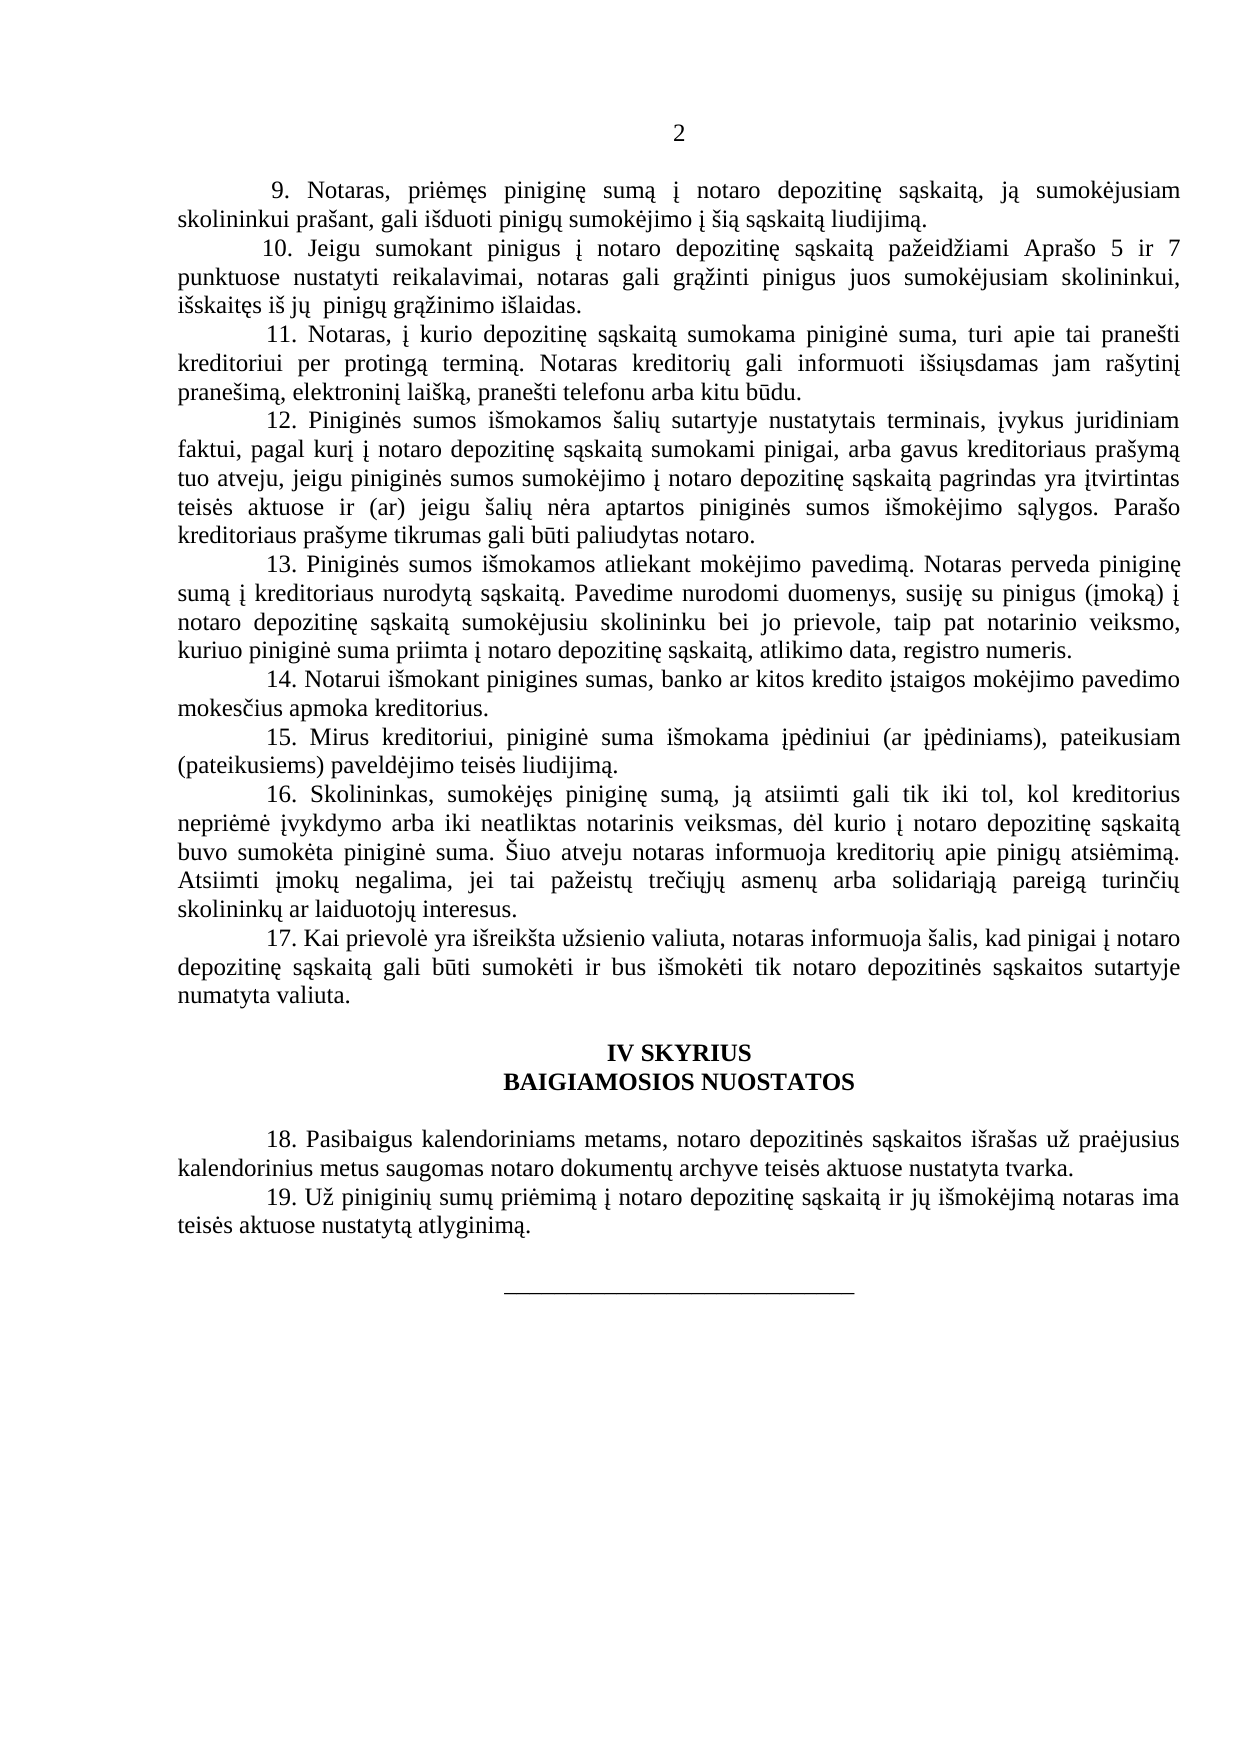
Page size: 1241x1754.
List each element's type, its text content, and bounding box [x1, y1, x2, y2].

text 16. Skolininkas, sumokėjęs piniginę sumą, ją atsiimti gali tik iki tol, kol kreditorius nepriėmė įvykdymo arba iki neatliktas notarinis veiksmas, dėl kurio į notaro depozitinę sąskaitą buvo sumokėta piniginė suma. Šiuo atveju notaras informuoja kreditorių apie pinigų atsiėmimą. Atsiimti įmokų negalima, jei tai pažeistų trečiųjų asmenų arba solidariąją pareigą turinčių skolininkų ar laiduotojų interesus. [177, 779, 1181, 923]
text 15. Mirus kreditoriui, piniginė suma išmokama įpėdiniui (ar įpėdiniams), pateikusiam (pateikusiems) paveldėjimo teisės liudijimą. [177, 722, 1181, 779]
text IV SKYRIUS [177, 1038, 1181, 1067]
text 14. Notarui išmokant pinigines sumas, banko ar kitos kredito įstaigos mokėjimo pavedimo mokesčius apmoka kreditorius. [177, 664, 1181, 722]
text 10. Jeigu sumokant pinigus į notaro depozitinę sąskaitą pažeidžiami Aprašo 5 ir 7 punktuose nustatyti reikalavimai, notaras gali grąžinti pinigus juos sumokėjusiam skolininkui, išskaitęs iš jų pinigų grąžinimo išlaidas. [177, 233, 1181, 319]
text ____________________________ [177, 1268, 1181, 1297]
text 13. Piniginės sumos išmokamos atliekant mokėjimo pavedimą. Notaras perveda piniginę sumą į kreditoriaus nurodytą sąskaitą. Pavedime nurodomi duomenys, susiję su pinigus (įmoką) į notaro depozitinę sąskaitą sumokėjusiu skolininku bei jo prievole, taip pat notarinio veiksmo, kuriuo piniginė suma priimta į notaro depozitinę sąskaitą, atlikimo data, registro numeris. [177, 549, 1181, 664]
text 19. Už piniginių sumų priėmimą į notaro depozitinę sąskaitą ir jų išmokėjimą notaras ima teisės aktuose nustatytą atlyginimą. [177, 1182, 1181, 1239]
text 9. Notaras, priėmęs piniginę sumą į notaro depozitinę sąskaitą, ją sumokėjusiam skolininkui prašant, gali išduoti pinigų sumokėjimo į šią sąskaitą liudijimą. [177, 176, 1181, 233]
text BAIGIAMOSIOS NUOSTATOS [177, 1067, 1181, 1096]
text 18. Pasibaigus kalendoriniams metams, notaro depozitinės sąskaitos išrašas už praėjusius kalendorinius metus saugomas notaro dokumentų archyve teisės aktuose nustatyta tvarka. [177, 1124, 1181, 1182]
text 17. Kai prievolė yra išreikšta užsienio valiuta, notaras informuoja šalis, kad pinigai į notaro depozitinę sąskaitą gali būti sumokėti ir bus išmokėti tik notaro depozitinės sąskaitos sutartyje numatyta valiuta. [177, 923, 1181, 1009]
text 11. Notaras, į kurio depozitinę sąskaitą sumokama piniginė suma, turi apie tai pranešti kreditoriui per protingą terminą. Notaras kreditorių gali informuoti išsiųsdamas jam rašytinį pranešimą, elektroninį laišką, pranešti telefonu arba kitu būdu. [177, 319, 1181, 406]
text 12. Piniginės sumos išmokamos šalių sutartyje nustatytais terminais, įvykus juridiniam faktui, pagal kurį į notaro depozitinę sąskaitą sumokami pinigai, arba gavus kreditoriaus prašymą tuo atveju, jeigu piniginės sumos sumokėjimo į notaro depozitinę sąskaitą pagrindas yra įtvirtintas teisės aktuose ir (ar) jeigu šalių nėra aptartos piniginės sumos išmokėjimo sąlygos. Parašo kreditoriaus prašyme tikrumas gali būti paliudytas notaro. [177, 406, 1181, 549]
